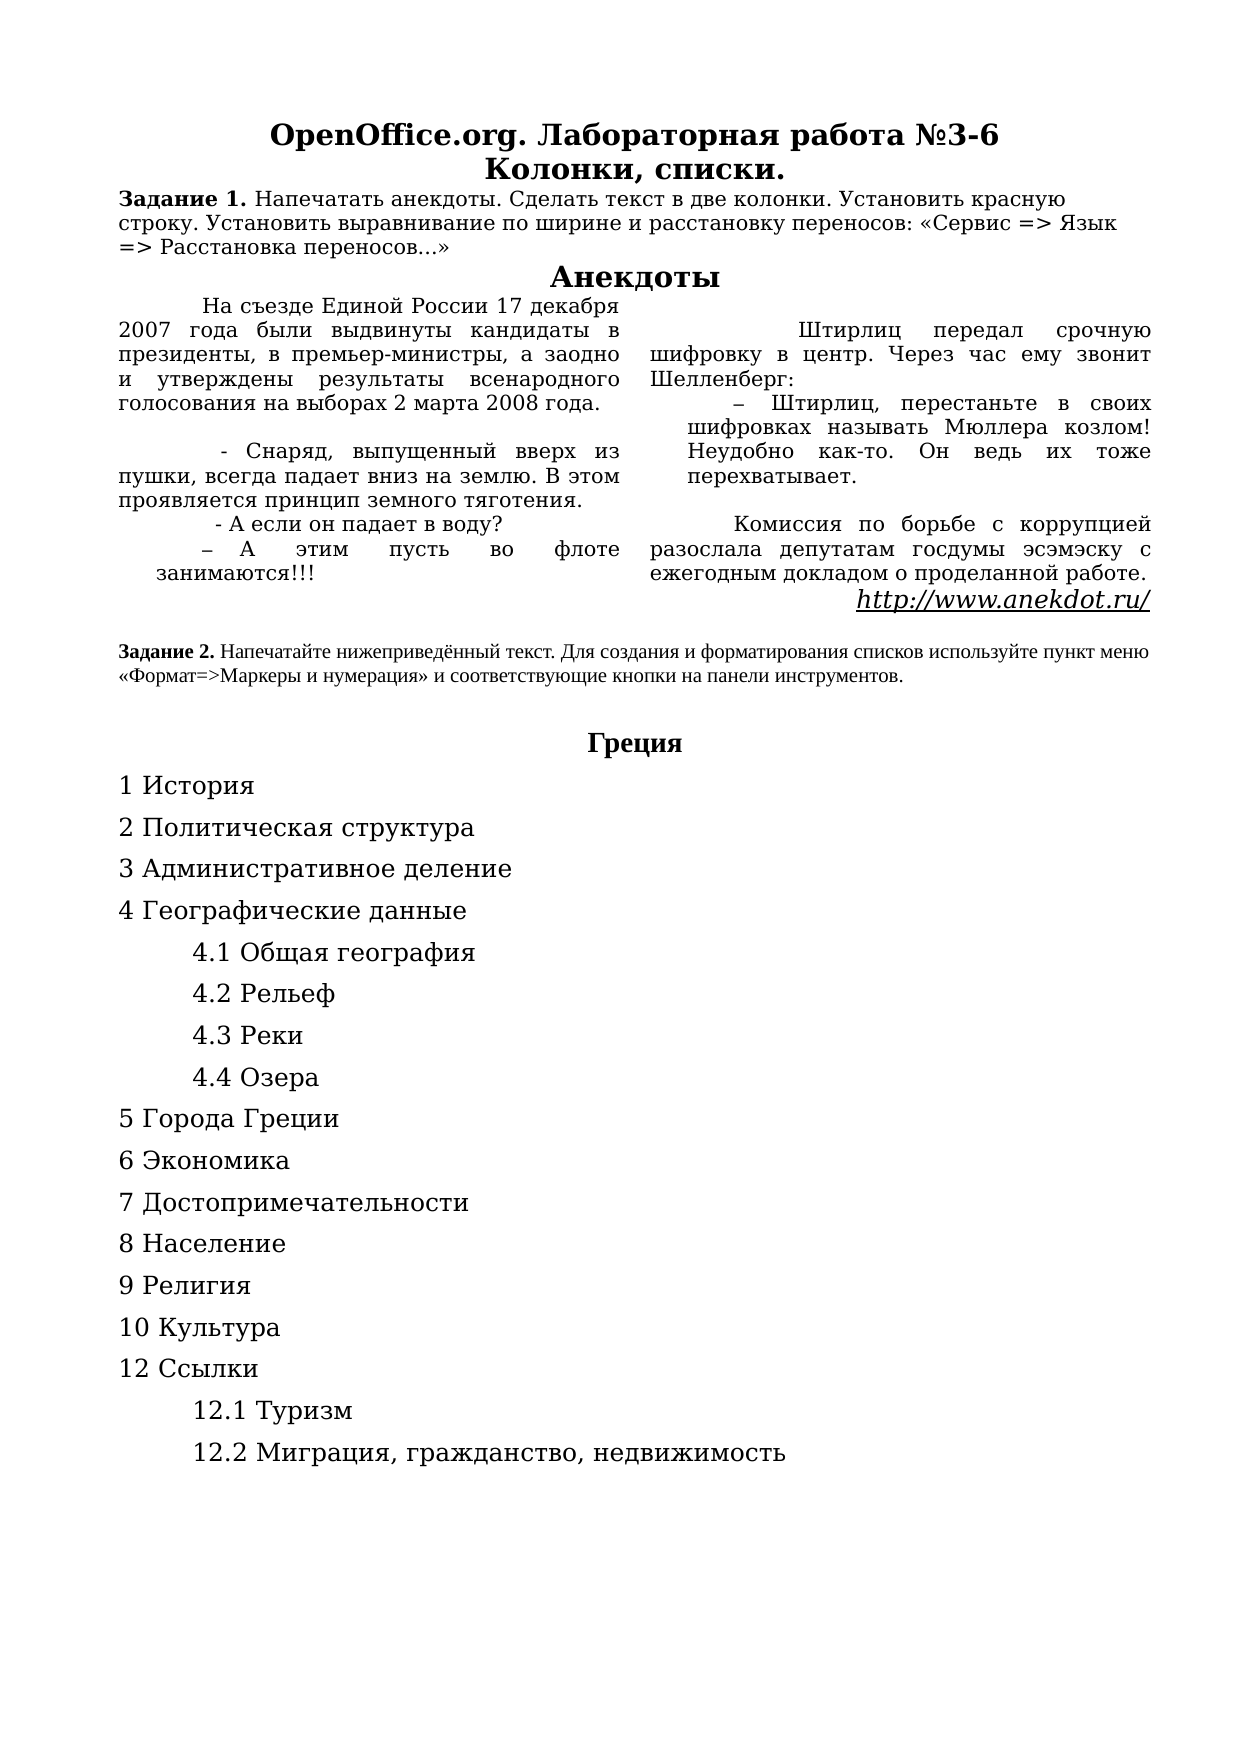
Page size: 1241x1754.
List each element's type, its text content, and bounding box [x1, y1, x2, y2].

text 3 Административное деление [118, 854, 1152, 883]
text 12.1 Туризм [192, 1396, 1152, 1425]
list А этим пусть во флоте занимаются!!! [118, 537, 620, 585]
text 7 Достопримечательности [118, 1188, 1152, 1217]
text 4 Географические данные [118, 896, 1152, 925]
text 4.1 Общая география [192, 938, 1152, 967]
subtitle Задание 2. Напечатайте нижеприведённый текст. Для создания и форматирования списков используйте пункт меню «Формат=>Маркеры и нумерация» и соответствующие кнопки на панели инструментов. [118, 639, 1152, 687]
text Анекдоты [118, 260, 1152, 294]
text Штирлиц передал срочную шифровку в центр. Через час ему звонит Шелленберг: [649, 318, 1152, 391]
subtitle Греция [118, 725, 1152, 758]
text 9 Религия [118, 1271, 1152, 1300]
text - А если он падает в воду? [118, 512, 620, 537]
text 12 Ссылки [118, 1354, 1152, 1383]
text 4.2 Рельеф [192, 979, 1152, 1008]
text 4.3 Реки [192, 1021, 1152, 1050]
text 10 Культура [118, 1313, 1152, 1342]
text OpenOffice.org. Лабораторная работа №3-6 [118, 118, 1152, 152]
text На съезде Единой России 17 декабря 2007 года были выдвинуты кандидаты в президенты, в премьер-министры, а заодно и утверждены результаты всенародного голосования на выборах 2 марта 2008 года. [118, 294, 620, 415]
text 6 Экономика [118, 1146, 1152, 1175]
text - Снаряд, выпущенный вверх из пушки, всегда падает вниз на землю. В этом проявляется принцип земного тяготения. [118, 439, 620, 512]
text 8 Население [118, 1229, 1152, 1258]
list Штирлиц, перестаньте в своих шифровках называть Мюллера козлом! Неудобно как-то. Он ведь их тоже перехватывает. [649, 391, 1152, 488]
text Комиссия по борьбе с коррупцией разослала депутатам госдумы эсэмэску с ежегодным докладом о проделанной работе. [649, 512, 1152, 585]
text http://www.anekdot.ru/ [118, 585, 1152, 614]
text 12.2 Миграция, гражданство, недвижимость [192, 1438, 1152, 1467]
text Колонки, списки. [118, 152, 1152, 187]
text Задание 1. Напечатать анекдоты. Сделать текст в две колонки. Установить красную строку. Установить выравнивание по ширине и расстановку переносов: «Сервис => Язык => Расстановка переносов...» [118, 187, 1152, 260]
text 4.4 Озера [192, 1063, 1152, 1092]
text 1 История [118, 771, 1152, 800]
text 2 Политическая структура [118, 813, 1152, 842]
text 5 Города Греции [118, 1104, 1152, 1133]
